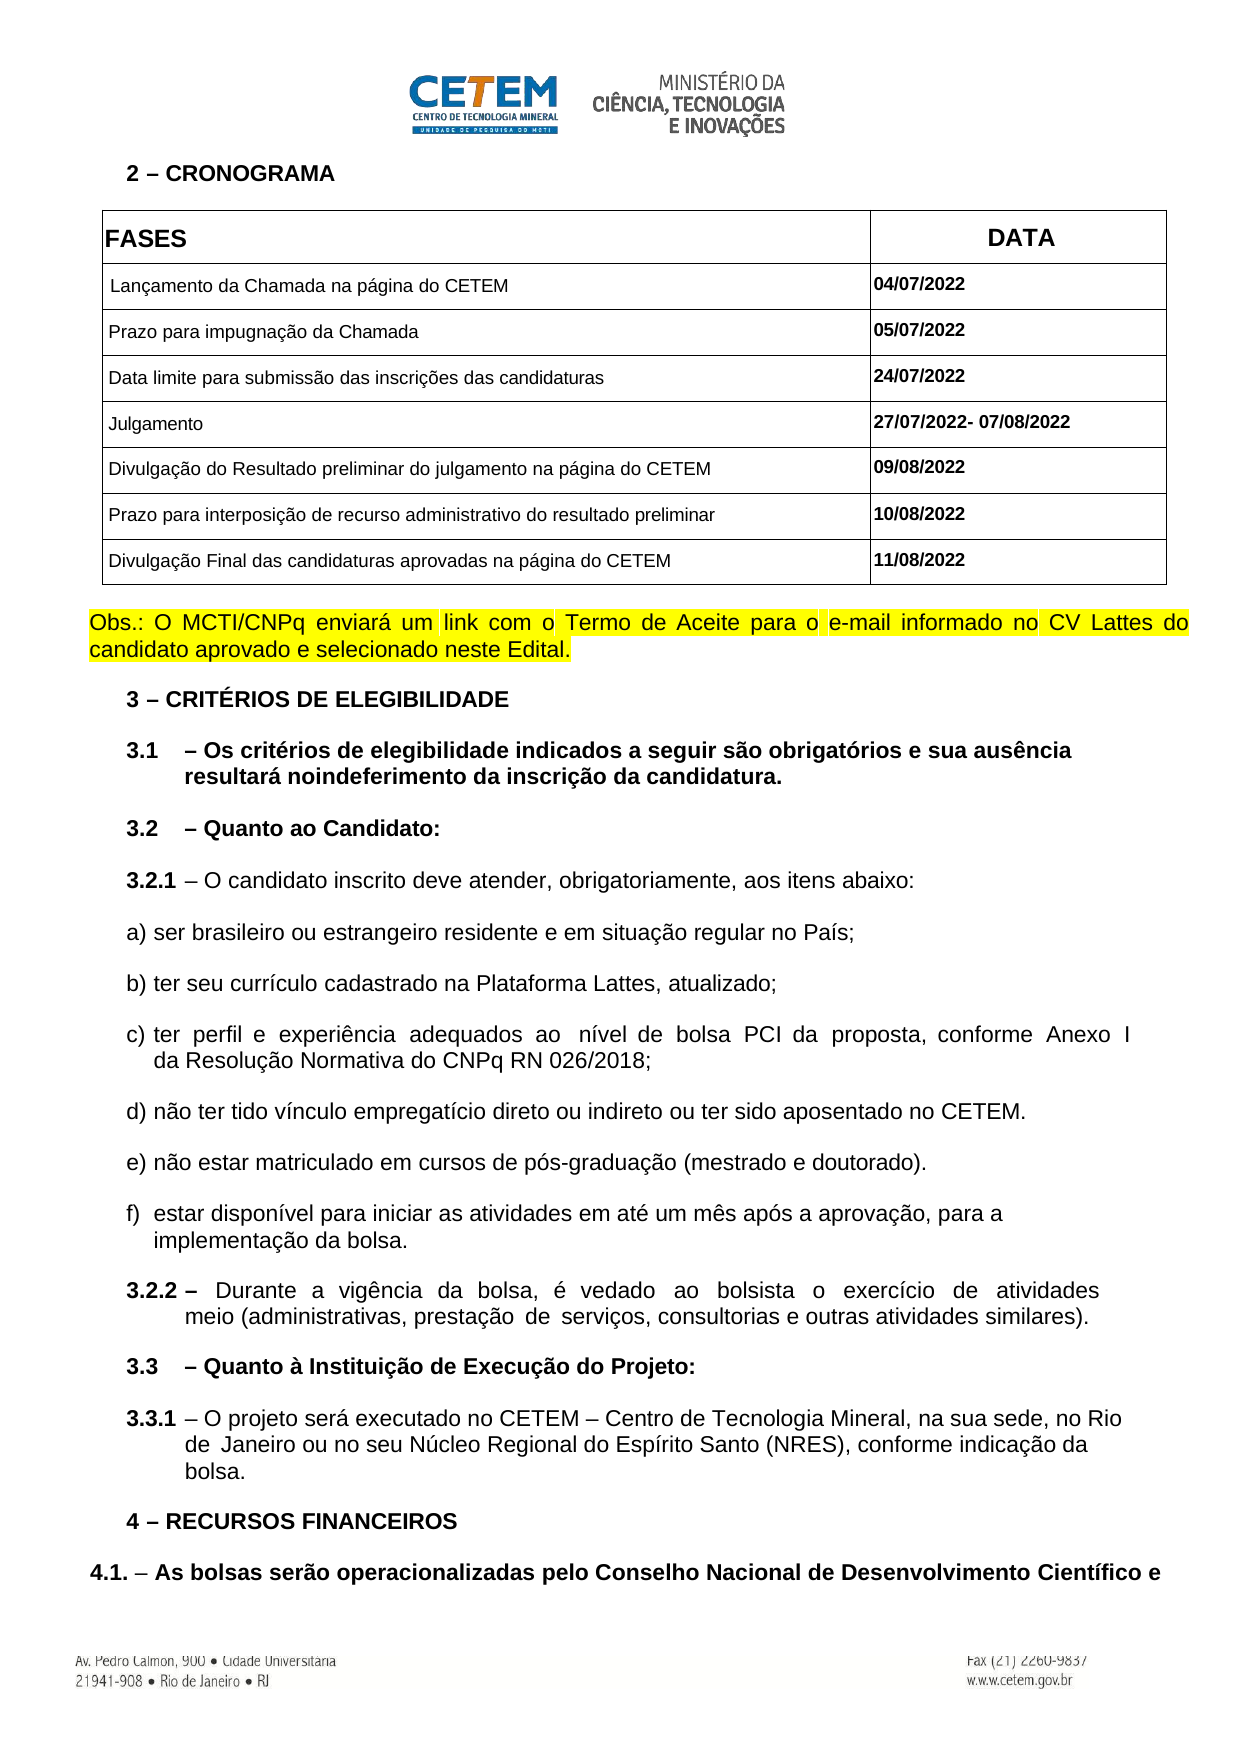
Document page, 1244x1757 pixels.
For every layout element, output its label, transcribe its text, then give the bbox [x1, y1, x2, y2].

table_cell 09/08/2022 [871, 448, 1166, 492]
list ter perfil e experiência adequados ao nível de bolsa PCI da proposta, conforme Anexo I da Resolução Normativa do CNPq RN 026/2018; [126, 1021, 1147, 1073]
list – Durante a vigência da bolsa, é vedado ao bolsista o exercício de atividades meio (administrativas, prestação de serviços, consultorias e outras atividades similares). [126, 1277, 1145, 1329]
list – O projeto será executado no CETEM – Centro de Tecnologia Mineral, na sua sede, no Rio de Janeiro ou no seu Núcleo Regional do Espírito Santo (NRES), conforme indicação da bolsa. [126, 1405, 1146, 1484]
list – CRITÉRIOS DE ELEGIBILIDADE [126, 686, 1206, 712]
table_cell 11/08/2022 [871, 540, 1166, 584]
list ter seu currículo cadastrado na Plataforma Lattes, atualizado; [126, 970, 1206, 996]
table_cell Julgamento [103, 402, 870, 447]
table_cell 05/07/2022 [871, 310, 1166, 355]
list – O candidato inscrito deve atender, obrigatoriamente, aos itens abaixo: [126, 867, 1206, 893]
list não ter tido vínculo empregatício direto ou indireto ou ter sido aposentado no CETEM. [126, 1098, 1206, 1124]
list estar disponível para iniciar as atividades em até um mês após a aprovação, para a implementação da bolsa. [126, 1200, 1147, 1253]
table_cell 24/07/2022 [871, 356, 1166, 401]
table_cell 10/08/2022 [871, 494, 1166, 539]
list não estar matriculado em cursos de pós-graduação (mestrado e doutorado). [126, 1149, 1206, 1175]
list – Quanto à Instituição de Execução do Projeto: [126, 1353, 1206, 1379]
table_cell Data limite para submissão das inscrições das candidaturas [103, 356, 870, 401]
table_cell Prazo para impugnação da Chamada [103, 310, 870, 355]
list – Os critérios de elegibilidade indicados a seguir são obrigatórios e sua ausência resultará noindeferimento da inscrição da candidatura. [126, 737, 1144, 790]
table_cell Divulgação do Resultado preliminar do julgamento na página do CETEM [103, 448, 870, 492]
table_cell 04/07/2022 [871, 264, 1166, 309]
list – CRONOGRAMA [126, 160, 1206, 186]
table_cell Divulgação Final das candidaturas aprovadas na página do CETEM [103, 540, 870, 584]
text Obs.: O MCTI/CNPq enviará um link com o Termo de Aceite para o e-mail informado no CV Lattes do candidato aprovado e selecionado neste Edital. [89, 609, 1202, 662]
list – Quanto ao Candidato: [126, 814, 1206, 841]
table_cell 27/07/2022- 07/08/2022 [871, 402, 1166, 447]
list – RECURSOS FINANCEIROS [126, 1508, 1206, 1534]
table_header FASES [103, 211, 870, 263]
table_cell Lançamento da Chamada na página do CETEM [103, 264, 870, 309]
table_cell Prazo para interposição de recurso administrativo do resultado preliminar [103, 494, 870, 539]
table_header DATA [871, 211, 1166, 263]
text 4.1. – As bolsas serão operacionalizadas pelo Conselho Nacional de Desenvolvimento Científico e [90, 1558, 1206, 1585]
list ser brasileiro ou estrangeiro residente e em situação regular no País; [126, 918, 1206, 945]
